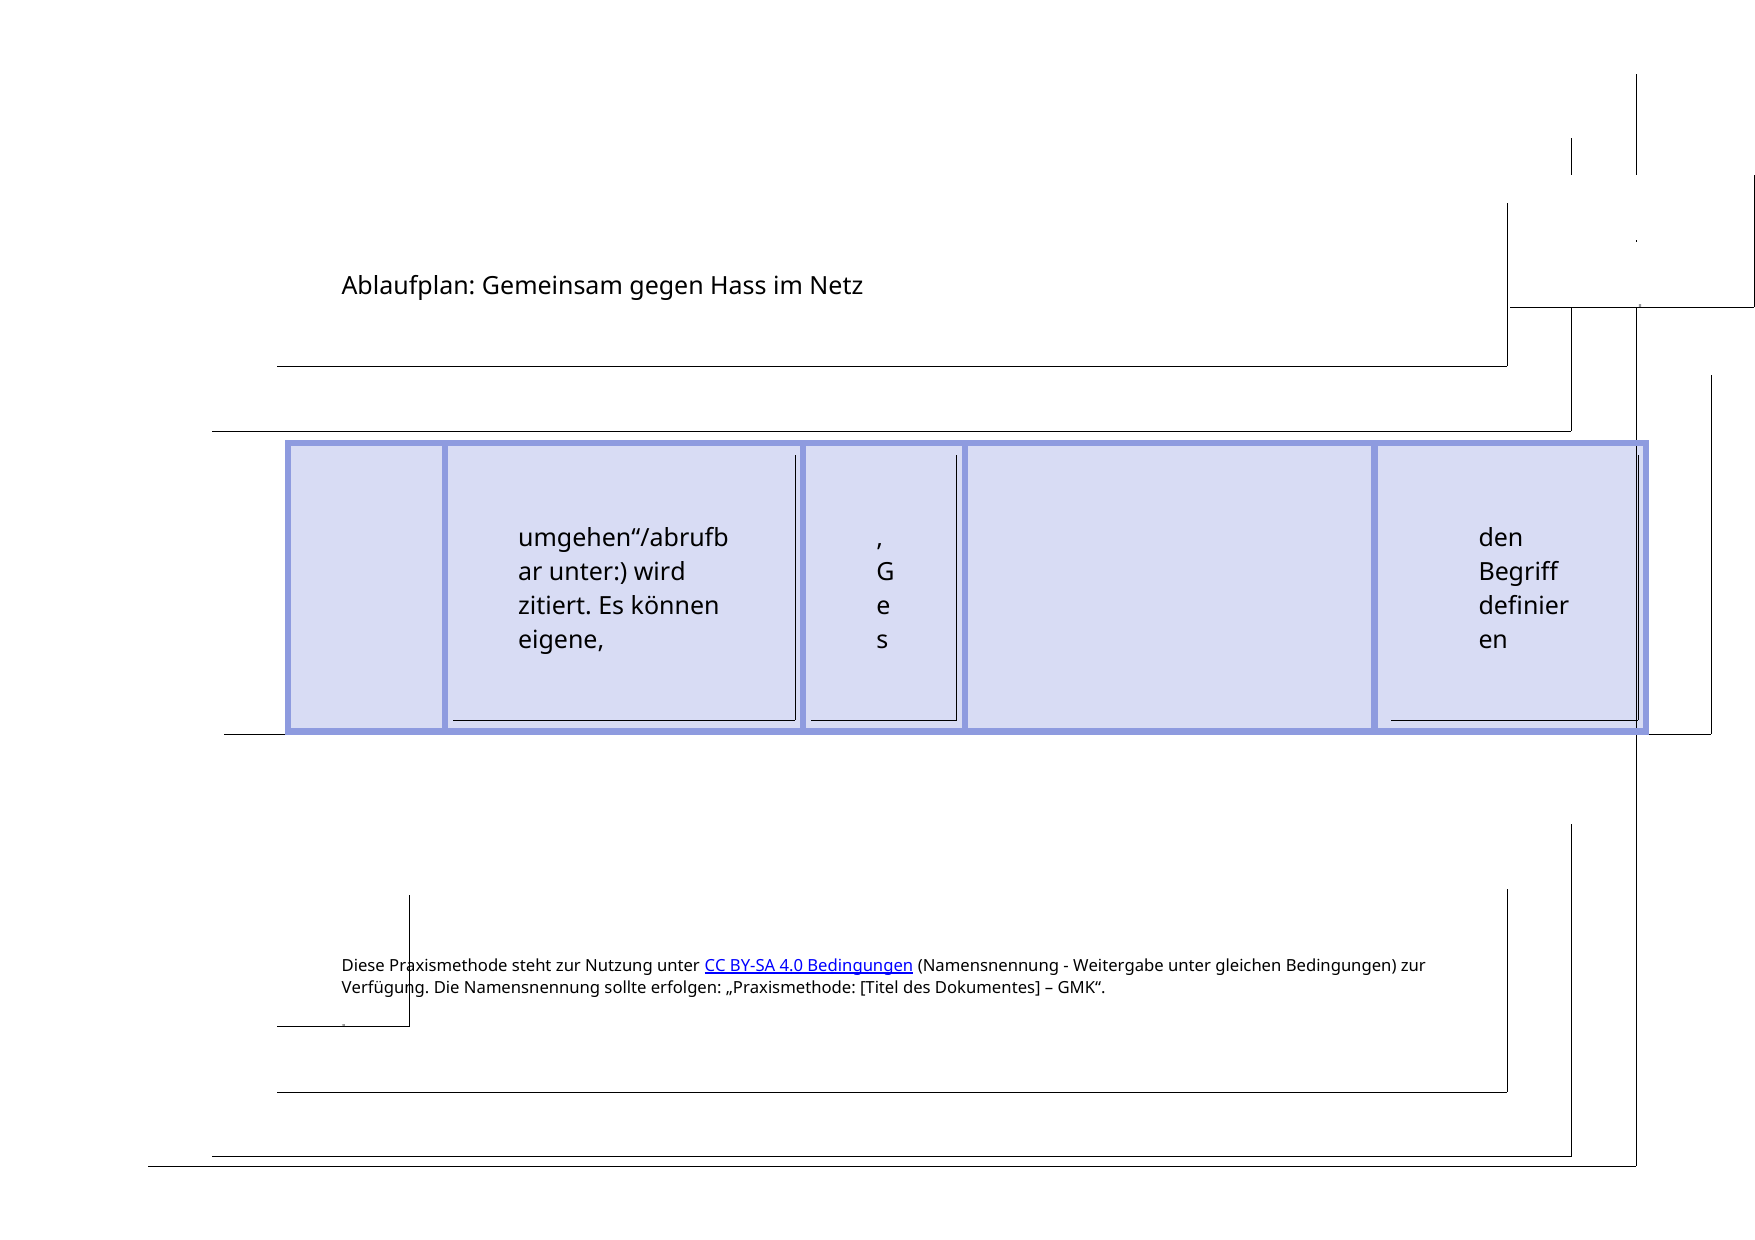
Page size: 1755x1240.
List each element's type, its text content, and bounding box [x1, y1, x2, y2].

table_cell umgehen“/abrufbar unter:) wird zitiert. Es können eigene, [448, 446, 800, 728]
table_cell [968, 446, 1371, 728]
table_cell den Begriff definieren [1378, 446, 1636, 728]
table_cell , Ges [806, 446, 962, 728]
table_cell [291, 446, 442, 728]
